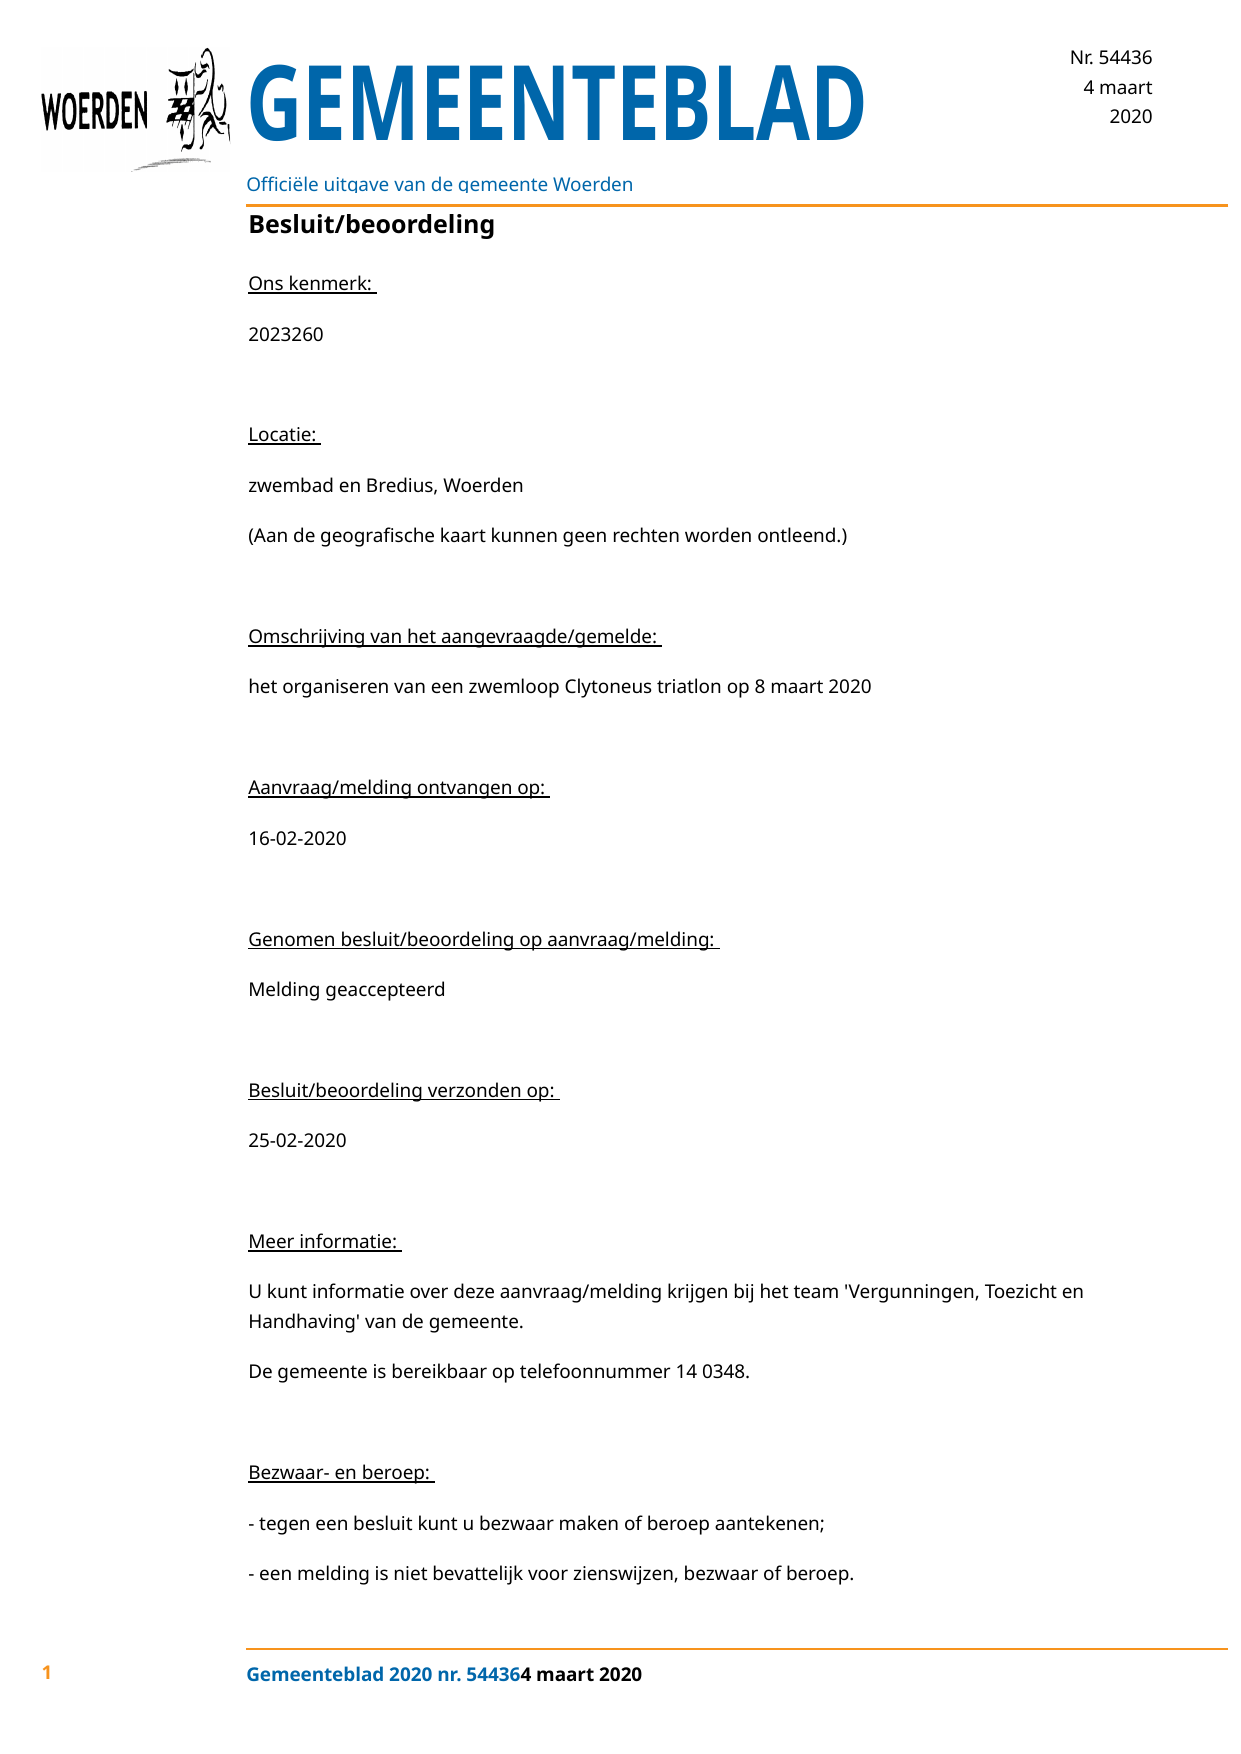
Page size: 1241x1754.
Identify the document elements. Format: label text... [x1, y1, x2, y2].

text Locatie: [248, 422, 1152, 447]
text Melding geaccepteerd [248, 976, 1152, 1002]
text De gemeente is bereikbaar op telefoonnummer 14 0348. [248, 1359, 1152, 1384]
text 2023260 [248, 321, 1152, 346]
text Besluit/beoordeling verzonden op: [248, 1077, 1152, 1103]
text Genomen besluit/beoordeling op aanvraag/melding: [248, 926, 1152, 951]
text Besluit/beoordeling [248, 207, 1152, 241]
text Bezwaar- en beroep: [248, 1459, 1152, 1485]
text Ons kenmerk: [248, 270, 1152, 296]
text Omschrijving van het aangevraagde/gemelde: [248, 623, 1152, 649]
text het organiseren van een zwemloop Clytoneus triatlon op 8 maart 2020 [248, 674, 1152, 699]
text Aanvraag/melding ontvangen op: [248, 774, 1152, 800]
text zwembad en Bredius, Woerden [248, 472, 1152, 498]
text (Aan de geografische kaart kunnen geen rechten worden ontleend.) [248, 522, 1152, 548]
picture [41, 47, 231, 172]
text - een melding is niet bevattelijk voor zienswijzen, bezwaar of beroep. [248, 1560, 1152, 1586]
text Meer informatie: [248, 1228, 1152, 1254]
text - tegen een besluit kunt u bezwaar maken of beroep aantekenen; [248, 1510, 1152, 1536]
text U kunt informatie over deze aanvraag/melding krijgen bij het team 'Vergunningen, Toezicht en Handhaving' van de gemeente. [248, 1279, 1152, 1334]
text 16-02-2020 [248, 825, 1152, 851]
text 25-02-2020 [248, 1127, 1152, 1153]
